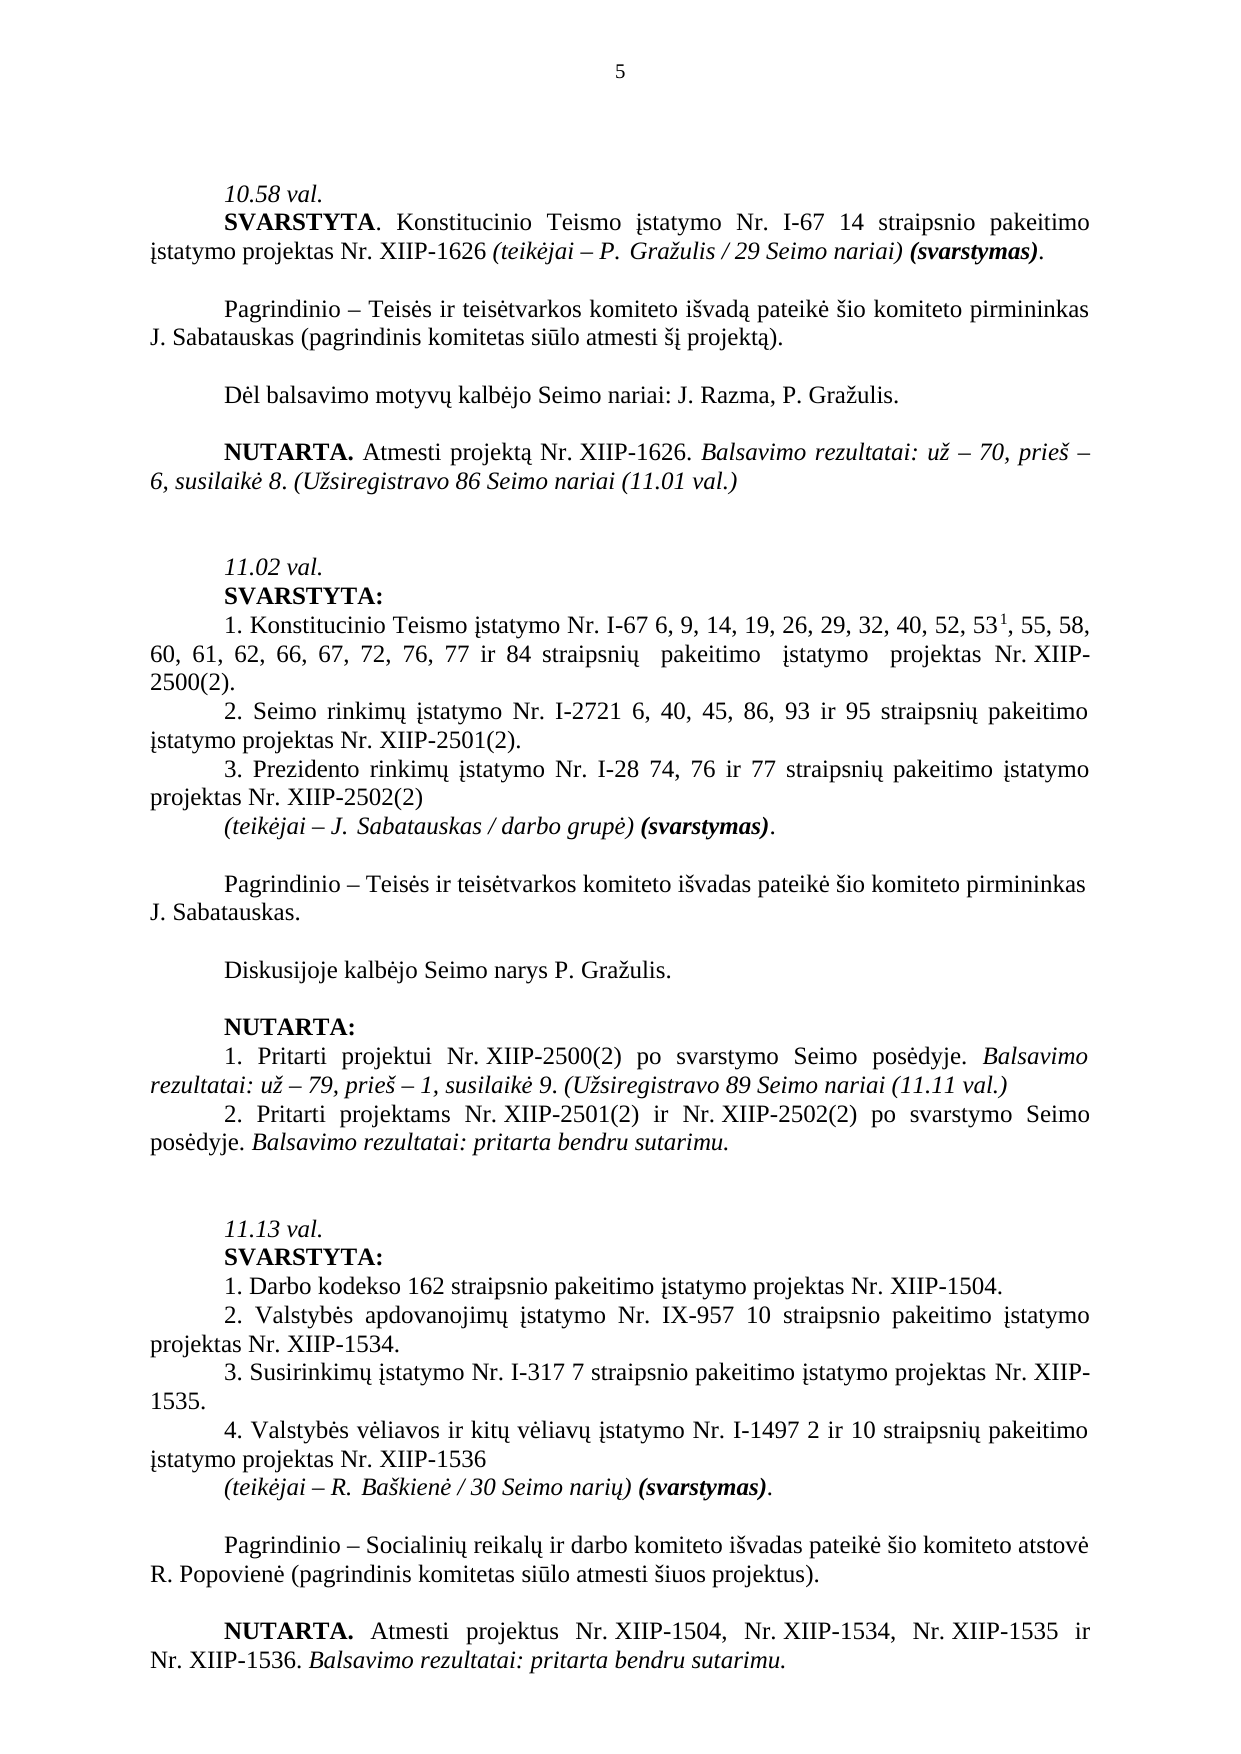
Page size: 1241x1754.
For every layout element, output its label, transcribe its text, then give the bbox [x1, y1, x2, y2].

text NUTARTA: [150, 1012, 1090, 1041]
text 2. Valstybės apdovanojimų įstatymo Nr. IX-957 10 straipsnio pakeitimo įstatymo projektas Nr. XIIP-1534. [150, 1300, 1090, 1357]
text 3. Susirinkimų įstatymo Nr. I-317 7 straipsnio pakeitimo įstatymo projektas Nr. XIIP-1535. [150, 1357, 1090, 1415]
text (teikėjai – R. Baškienė / 30 Seimo narių) (svarstymas). [150, 1472, 1090, 1501]
text 11.13 val. [150, 1214, 1090, 1242]
text (teikėjai – J. Sabatauskas / darbo grupė) (svarstymas). [150, 811, 1090, 840]
text SVARSTYTA: [150, 1242, 1090, 1271]
text Dėl balsavimo motyvų kalbėjo Seimo nariai: J. Razma, P. Gražulis. [150, 380, 1090, 409]
text 2. Pritarti projektams Nr. XIIP-2501(2) ir Nr. XIIP-2502(2) po svarstymo Seimo posėdyje. Balsavimo rezultatai: pritarta bendru sutarimu. [150, 1099, 1090, 1156]
text 3. Prezidento rinkimų įstatymo Nr. I-28 74, 76 ir 77 straipsnių pakeitimo įstatymo projektas Nr. XIIP-2502(2) [150, 754, 1090, 811]
text 1. Darbo kodekso 162 straipsnio pakeitimo įstatymo projektas Nr. XIIP-1504. [150, 1271, 1090, 1300]
text 1. Pritarti projektui Nr. XIIP-2500(2) po svarstymo Seimo posėdyje. Balsavimo rezultatai: už – 79, prieš – 1, susilaikė 9. (Užsiregistravo 89 Seimo nariai (11.11 val.) [150, 1041, 1090, 1099]
text NUTARTA. Atmesti projektus Nr. XIIP-1504, Nr. XIIP-1534, Nr. XIIP-1535 ir Nr. XIIP-1536. Balsavimo rezultatai: pritarta bendru sutarimu. [150, 1616, 1090, 1674]
text Pagrindinio – Teisės ir teisėtvarkos komiteto išvadas pateikė šio komiteto pirmininkas J. Sabatauskas. [150, 869, 1090, 926]
text 1. Konstitucinio Teismo įstatymo Nr. I-67 6, 9, 14, 19, 26, 29, 32, 40, 52, 531, 55, 58, 60, 61, 62, 66, 67, 72, 76, 77 ir 84 straipsnių pakeitimo įstatymo projektas Nr. XIIP-2500(2). [150, 610, 1090, 696]
text 10.58 val. [150, 179, 1090, 207]
text SVARSTYTA: [150, 581, 1090, 610]
text Pagrindinio – Socialinių reikalų ir darbo komiteto išvadas pateikė šio komiteto atstovė R. Popovienė (pagrindinis komitetas siūlo atmesti šiuos projektus). [150, 1530, 1090, 1587]
text Diskusijoje kalbėjo Seimo narys P. Gražulis. [150, 955, 1090, 984]
text 4. Valstybės vėliavos ir kitų vėliavų įstatymo Nr. I-1497 2 ir 10 straipsnių pakeitimo įstatymo projektas Nr. XIIP-1536 [150, 1415, 1090, 1472]
text 2. Seimo rinkimų įstatymo Nr. I-2721 6, 40, 45, 86, 93 ir 95 straipsnių pakeitimo įstatymo projektas Nr. XIIP-2501(2). [150, 696, 1090, 754]
text 11.02 val. [150, 552, 1090, 581]
text NUTARTA. Atmesti projektą Nr. XIIP-1626. Balsavimo rezultatai: už – 70, prieš – 6, susilaikė 8. (Užsiregistravo 86 Seimo nariai (11.01 val.) [150, 437, 1090, 495]
text SVARSTYTA. Konstitucinio Teismo įstatymo Nr. I-67 14 straipsnio pakeitimo įstatymo projektas Nr. XIIP-1626 (teikėjai – P. Gražulis / 29 Seimo nariai) (svarstymas). [150, 207, 1090, 265]
text Pagrindinio – Teisės ir teisėtvarkos komiteto išvadą pateikė šio komiteto pirmininkas J. Sabatauskas (pagrindinis komitetas siūlo atmesti šį projektą). [150, 294, 1090, 351]
